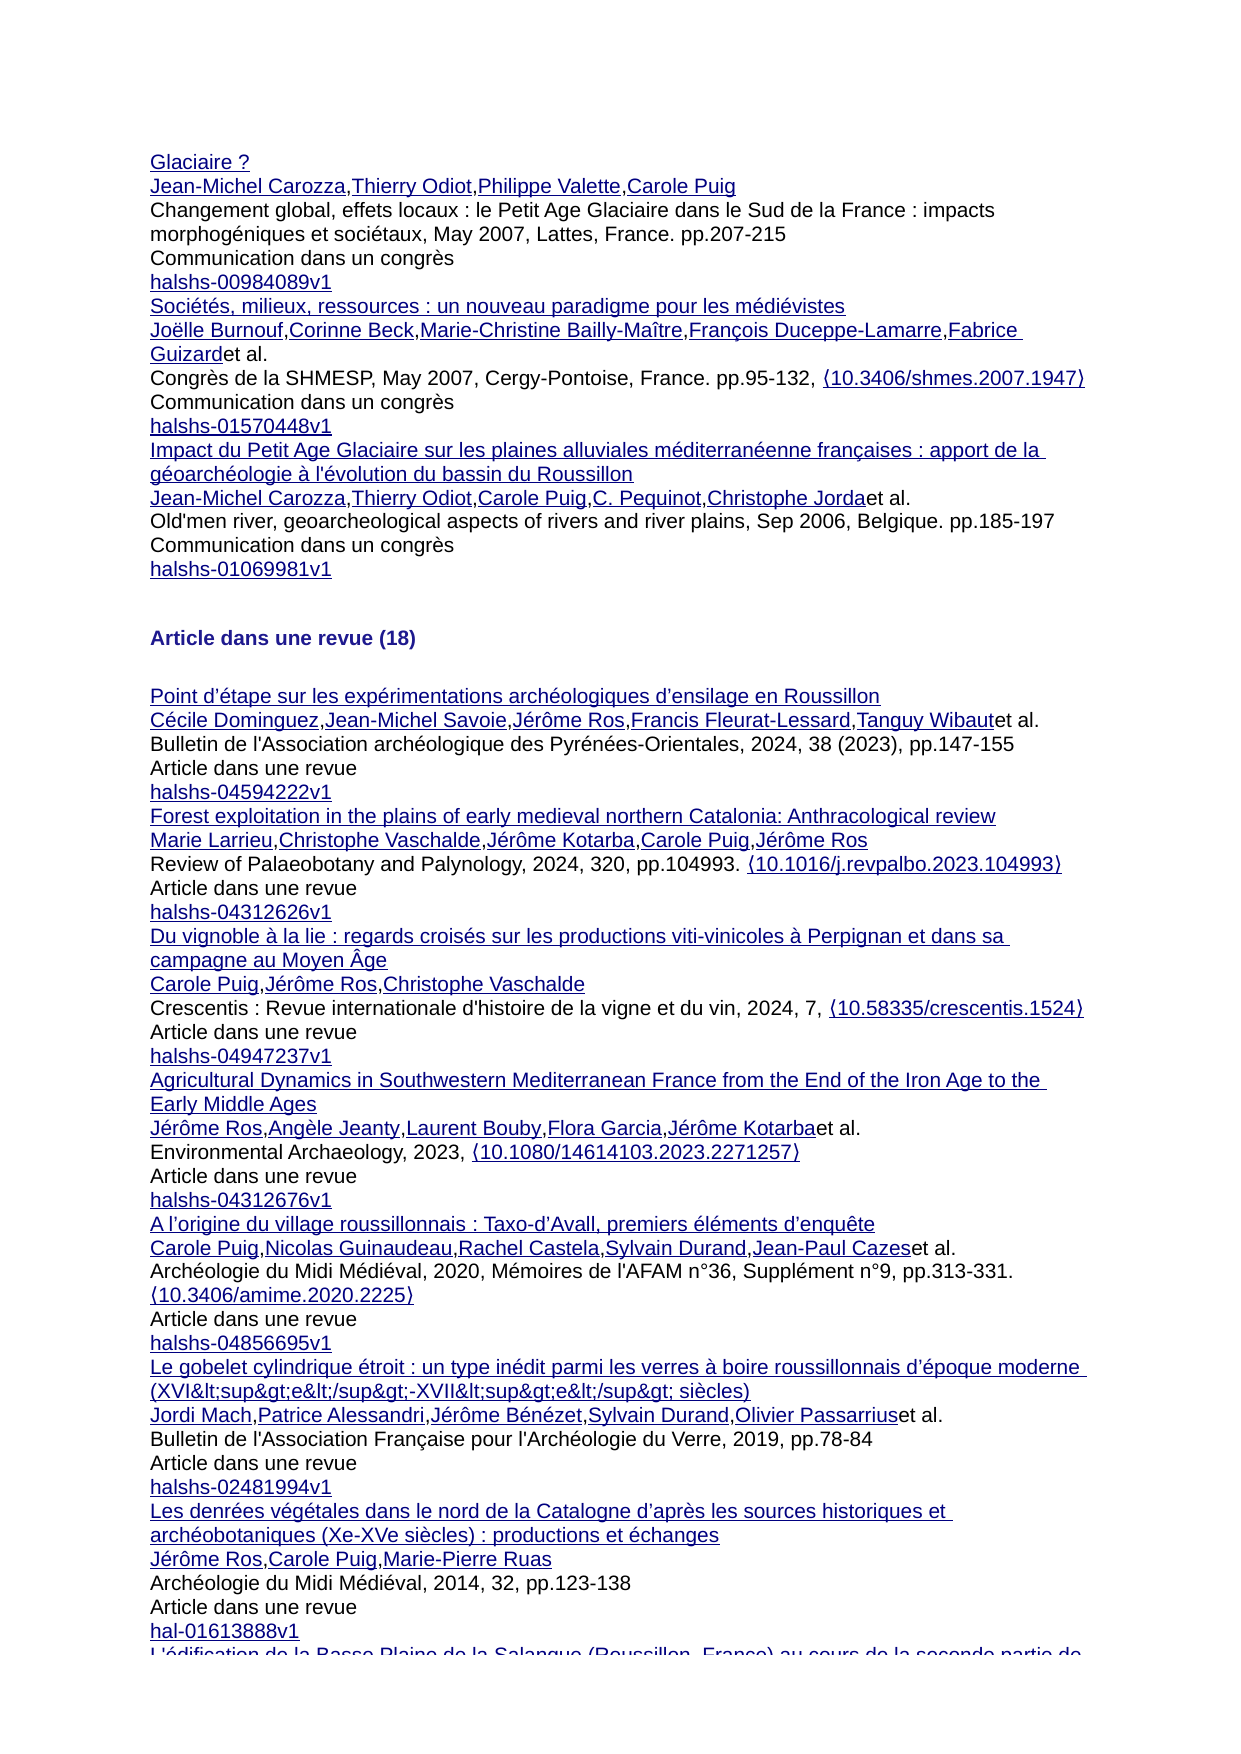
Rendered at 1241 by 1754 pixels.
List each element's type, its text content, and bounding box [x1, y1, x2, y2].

table_cell Du vignoble à la lie : regards croisés sur les productions viti-vinicoles à Perpignan et dans sa campagne au Moyen Âge Carole Puig,Jérôme Ros,Christophe Vaschalde Crescentis : Revue internationale d'histoire de la vigne et du vin, 2024, 7, ⟨10.58335/crescentis.1524⟩ Article dans une revue halshs-04947237v1 [150, 924, 1090, 1068]
table_cell Les denrées végétales dans le nord de la Catalogne d’après les sources historiques et archéobotaniques (Xe-XVe siècles) : productions et échanges Jérôme Ros,Carole Puig,Marie-Pierre Ruas Archéologie du Midi Médiéval, 2014, 32, pp.123-138 Article dans une revue hal-01613888v1 [150, 1499, 1090, 1643]
table_header Point d’étape sur les expérimentations archéologiques d’ensilage en Roussillon Cécile Dominguez,Jean-Michel Savoie,Jérôme Ros,Francis Fleurat-Lessard,Tanguy Wibautet al. Bulletin de l'Association archéologique des Pyrénées-Orientales, 2024, 38 (2023), pp.147-155 Article dans une revue halshs-04594222v1 [150, 684, 1090, 804]
table_cell Forest exploitation in the plains of early medieval northern Catalonia: Anthracological review Marie Larrieu,Christophe Vaschalde,Jérôme Kotarba,Carole Puig,Jérôme Ros Review of Palaeobotany and Palynology, 2024, 320, pp.104993. ⟨10.1016/j.revpalbo.2023.104993⟩ Article dans une revue halshs-04312626v1 [150, 804, 1090, 924]
table_cell Le gobelet cylindrique étroit : un type inédit parmi les verres à boire roussillonnais d’époque moderne (XVI&lt;sup&gt;e&lt;/sup&gt;-XVII&lt;sup&gt;e&lt;/sup&gt; siècles) Jordi Mach,Patrice Alessandri,Jérôme Bénézet,Sylvain Durand,Olivier Passarriuset al. Bulletin de l'Association Française pour l'Archéologie du Verre, 2019, pp.78-84 Article dans une revue halshs-02481994v1 [150, 1355, 1090, 1499]
subtitle Article dans une revue (18) [150, 626, 1090, 650]
table_cell Glaciaire ? Jean-Michel Carozza,Thierry Odiot,Philippe Valette,Carole Puig Changement global, effets locaux : le Petit Age Glaciaire dans le Sud de la France : impacts morphogéniques et sociétaux, May 2007, Lattes, France. pp.207-215 Communication dans un congrès halshs-00984089v1 [150, 150, 1090, 294]
table_cell A l’origine du village roussillonnais : Taxo-d’Avall, premiers éléments d’enquête Carole Puig,Nicolas Guinaudeau,Rachel Castela,Sylvain Durand,Jean-Paul Cazeset al. Archéologie du Midi Médiéval, 2020, Mémoires de l'AFAM n°36, Supplément n°9, pp.313-331. ⟨10.3406/amime.2020.2225⟩ Article dans une revue halshs-04856695v1 [150, 1211, 1090, 1355]
table_cell Agricultural Dynamics in Southwestern Mediterranean France from the End of the Iron Age to the Early Middle Ages Jérôme Ros,Angèle Jeanty,Laurent Bouby,Flora Garcia,Jérôme Kotarbaet al. Environmental Archaeology, 2023, ⟨10.1080/14614103.2023.2271257⟩ Article dans une revue halshs-04312676v1 [150, 1068, 1090, 1211]
table_cell Impact du Petit Age Glaciaire sur les plaines alluviales méditerranéenne françaises : apport de la géoarchéologie à l'évolution du bassin du Roussillon Jean-Michel Carozza,Thierry Odiot,Carole Puig,C. Pequinot,Christophe Jordaet al. Old'men river, geoarcheological aspects of rivers and river plains, Sep 2006, Belgique. pp.185-197 Communication dans un congrès halshs-01069981v1 [150, 438, 1090, 581]
table_cell Sociétés, milieux, ressources : un nouveau paradigme pour les médiévistes Joëlle Burnouf,Corinne Beck,Marie-Christine Bailly-Maître,François Duceppe-Lamarre,Fabrice Guizardet al. Congrès de la SHMESP, May 2007, Cergy-Pontoise, France. pp.95-132, ⟨10.3406/shmes.2007.1947⟩ Communication dans un congrès halshs-01570448v1 [150, 294, 1090, 437]
table_cell L'édification de la Basse Plaine de la Salanque (Roussillon, France) au cours de la seconde partie de l'holocène et ses implications sur la répartition des sites archéologiques Jean-Michel Carozza,Carole Puig,Thierry Odiot,Olivier Passarius,Philippe Valette Quaternaire, 2013, 2 (24), pp.155-165 Article dans une revue halshs-00987811v1 [150, 1643, 1090, 1655]
